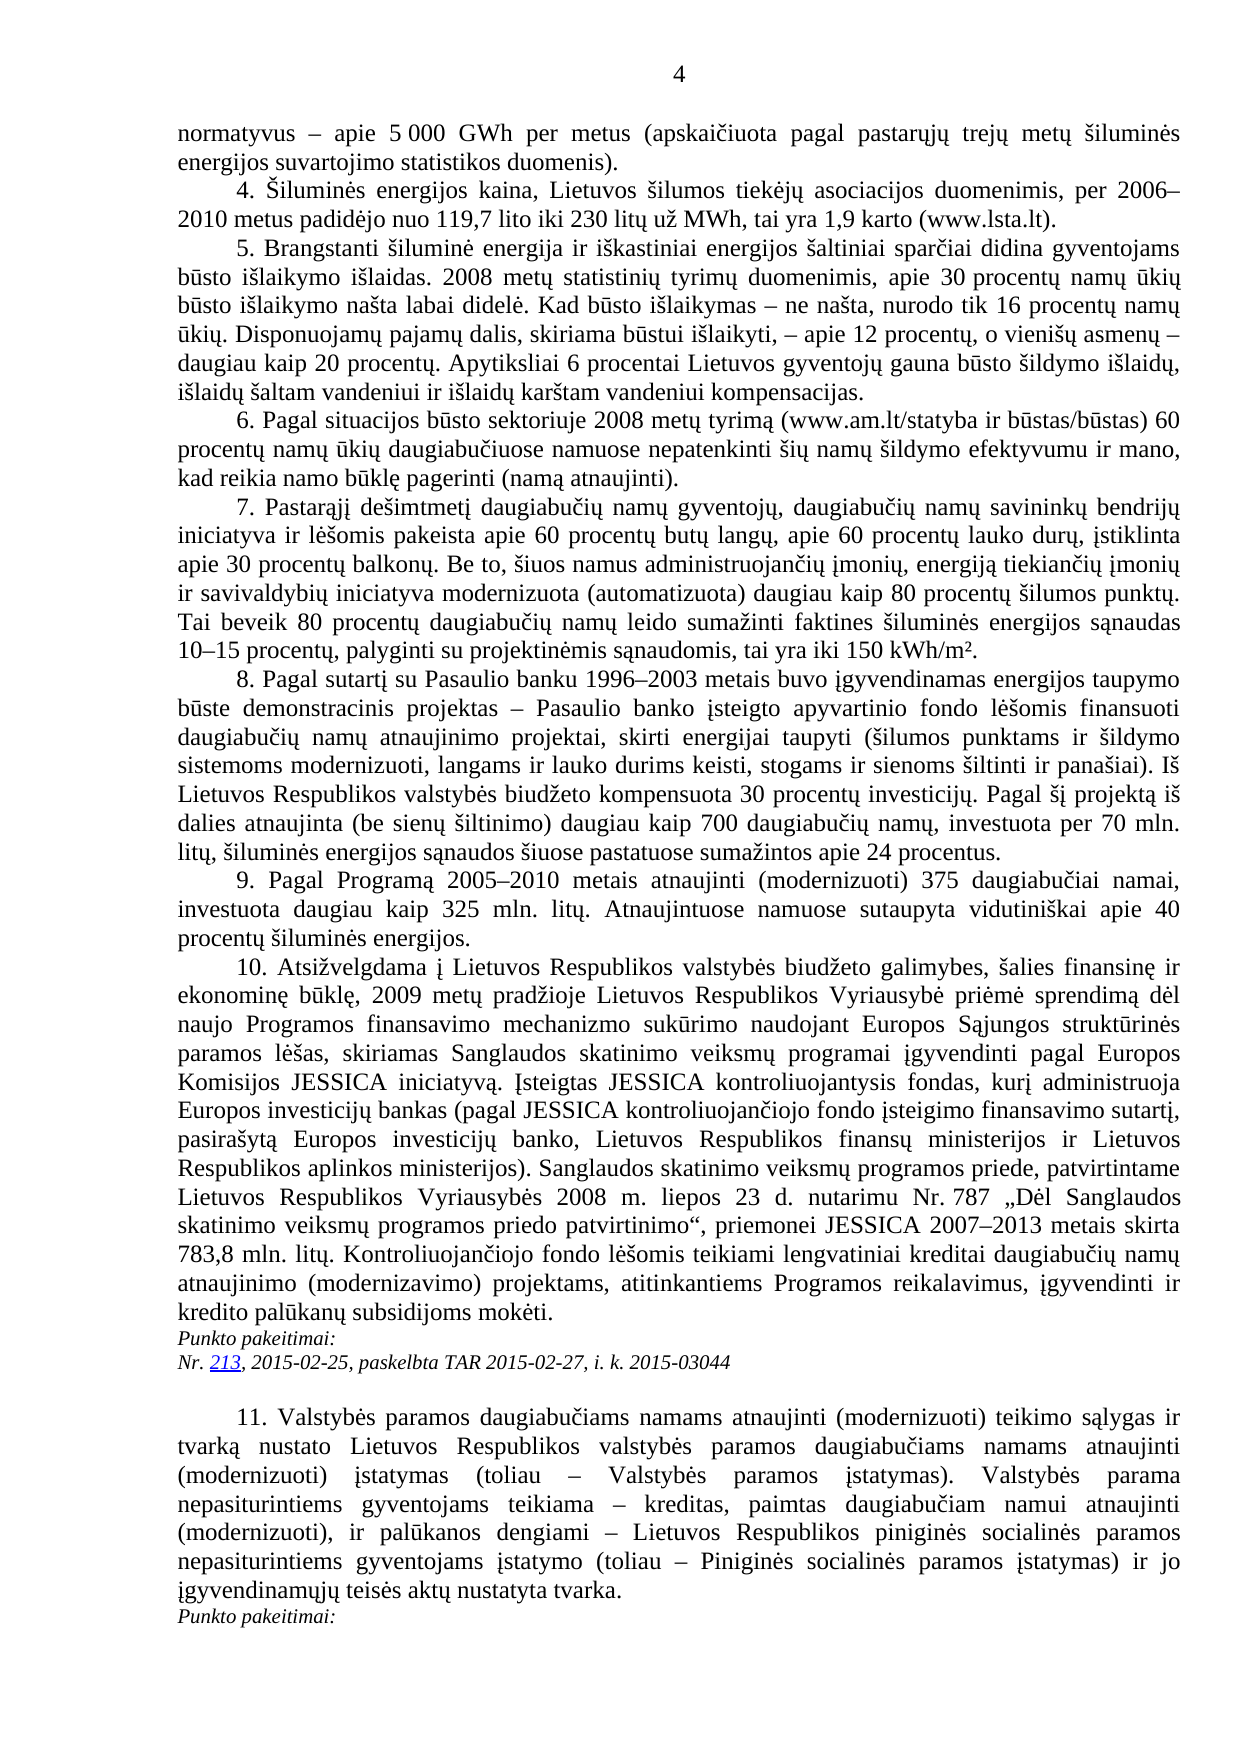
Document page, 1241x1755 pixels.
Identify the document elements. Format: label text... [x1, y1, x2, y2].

text Punkto pakeitimai: [177, 1604, 1181, 1628]
text Punkto pakeitimai: [177, 1326, 1181, 1350]
text normatyvus – apie 5 000 GWh per metus (apskaičiuota pagal pastarųjų trejų metų šiluminės energijos suvartojimo statistikos duomenis). [177, 118, 1181, 176]
text 8. Pagal sutartį su Pasaulio banku 1996–2003 metais buvo įgyvendinamas energijos taupymo būste demonstracinis projektas – Pasaulio banko įsteigto apyvartinio fondo lėšomis finansuoti daugiabučių namų atnaujinimo projektai, skirti energijai taupyti (šilumos punktams ir šildymo sistemoms modernizuoti, langams ir lauko durims keisti, stogams ir sienoms šiltinti ir panašiai). Iš Lietuvos Respublikos valstybės biudžeto kompensuota 30 procentų investicijų. Pagal šį projektą iš dalies atnaujinta (be sienų šiltinimo) daugiau kaip 700 daugiabučių namų, investuota per 70 mln. litų, šiluminės energijos sąnaudos šiuose pastatuose sumažintos apie 24 procentus. [177, 664, 1181, 866]
text 6. Pagal situacijos būsto sektoriuje 2008 metų tyrimą (www.am.lt/statyba ir būstas/būstas) 60 procentų namų ūkių daugiabučiuose namuose nepatenkinti šių namų šildymo efektyvumu ir mano, kad reikia namo būklę pagerinti (namą atnaujinti). [177, 406, 1181, 492]
text 10. Atsižvelgdama į Lietuvos Respublikos valstybės biudžeto galimybes, šalies finansinę ir ekonominę būklę, 2009 metų pradžioje Lietuvos Respublikos Vyriausybė priėmė sprendimą dėl naujo Programos finansavimo mechanizmo sukūrimo naudojant Europos Sąjungos struktūrinės paramos lėšas, skiriamas Sanglaudos skatinimo veiksmų programai įgyvendinti pagal Europos Komisijos JESSICA iniciatyvą. Įsteigtas JESSICA kontroliuojantysis fondas, kurį administruoja Europos investicijų bankas (pagal JESSICA kontroliuojančiojo fondo įsteigimo finansavimo sutartį, pasirašytą Europos investicijų banko, Lietuvos Respublikos finansų ministerijos ir Lietuvos Respublikos aplinkos ministerijos). Sanglaudos skatinimo veiksmų programos priede, patvirtintame Lietuvos Respublikos Vyriausybės 2008 m. liepos 23 d. nutarimu Nr. 787 „Dėl Sanglaudos skatinimo veiksmų programos priedo patvirtinimo“, priemonei JESSICA 2007–2013 metais skirta 783,8 mln. litų. Kontroliuojančiojo fondo lėšomis teikiami lengvatiniai kreditai daugiabučių namų atnaujinimo (modernizavimo) projektams, atitinkantiems Programos reikalavimus, įgyvendinti ir kredito palūkanų subsidijoms mokėti. [177, 952, 1181, 1326]
text 4. Šiluminės energijos kaina, Lietuvos šilumos tiekėjų asociacijos duomenimis, per 2006–2010 metus padidėjo nuo 119,7 lito iki 230 litų už MWh, tai yra 1,9 karto (www.lsta.lt). [177, 176, 1181, 233]
text 7. Pastarąjį dešimtmetį daugiabučių namų gyventojų, daugiabučių namų savininkų bendrijų iniciatyva ir lėšomis pakeista apie 60 procentų butų langų, apie 60 procentų lauko durų, įstiklinta apie 30 procentų balkonų. Be to, šiuos namus administruojančių įmonių, energiją tiekiančių įmonių ir savivaldybių iniciatyva modernizuota (automatizuota) daugiau kaip 80 procentų šilumos punktų. Tai beveik 80 procentų daugiabučių namų leido sumažinti faktines šiluminės energijos sąnaudas 10–15 procentų, palyginti su projektinėmis sąnaudomis, tai yra iki 150 kWh/m². [177, 492, 1181, 664]
text 5. Brangstanti šiluminė energija ir iškastiniai energijos šaltiniai sparčiai didina gyventojams būsto išlaikymo išlaidas. 2008 metų statistinių tyrimų duomenimis, apie 30 procentų namų ūkių būsto išlaikymo našta labai didelė. Kad būsto išlaikymas – ne našta, nurodo tik 16 procentų namų ūkių. Disponuojamų pajamų dalis, skiriama būstui išlaikyti, – apie 12 procentų, o vienišų asmenų – daugiau kaip 20 procentų. Apytiksliai 6 procentai Lietuvos gyventojų gauna būsto šildymo išlaidų, išlaidų šaltam vandeniui ir išlaidų karštam vandeniui kompensacijas. [177, 233, 1181, 406]
text Nr. 213, 2015-02-25, paskelbta TAR 2015-02-27, i. k. 2015-03044 [177, 1350, 1181, 1374]
text 11. Valstybės paramos daugiabučiams namams atnaujinti (modernizuoti) teikimo sąlygas ir tvarką nustato Lietuvos Respublikos valstybės paramos daugiabučiams namams atnaujinti (modernizuoti) įstatymas (toliau – Valstybės paramos įstatymas). Valstybės parama nepasiturintiems gyventojams teikiama – kreditas, paimtas daugiabučiam namui atnaujinti (modernizuoti), ir palūkanos dengiami – Lietuvos Respublikos piniginės socialinės paramos nepasiturintiems gyventojams įstatymo (toliau – Piniginės socialinės paramos įstatymas) ir jo įgyvendinamųjų teisės aktų nustatyta tvarka. [177, 1402, 1181, 1604]
text 9. Pagal Programą 2005–2010 metais atnaujinti (modernizuoti) 375 daugiabučiai namai, investuota daugiau kaip 325 mln. litų. Atnaujintuose namuose sutaupyta vidutiniškai apie 40 procentų šiluminės energijos. [177, 866, 1181, 952]
